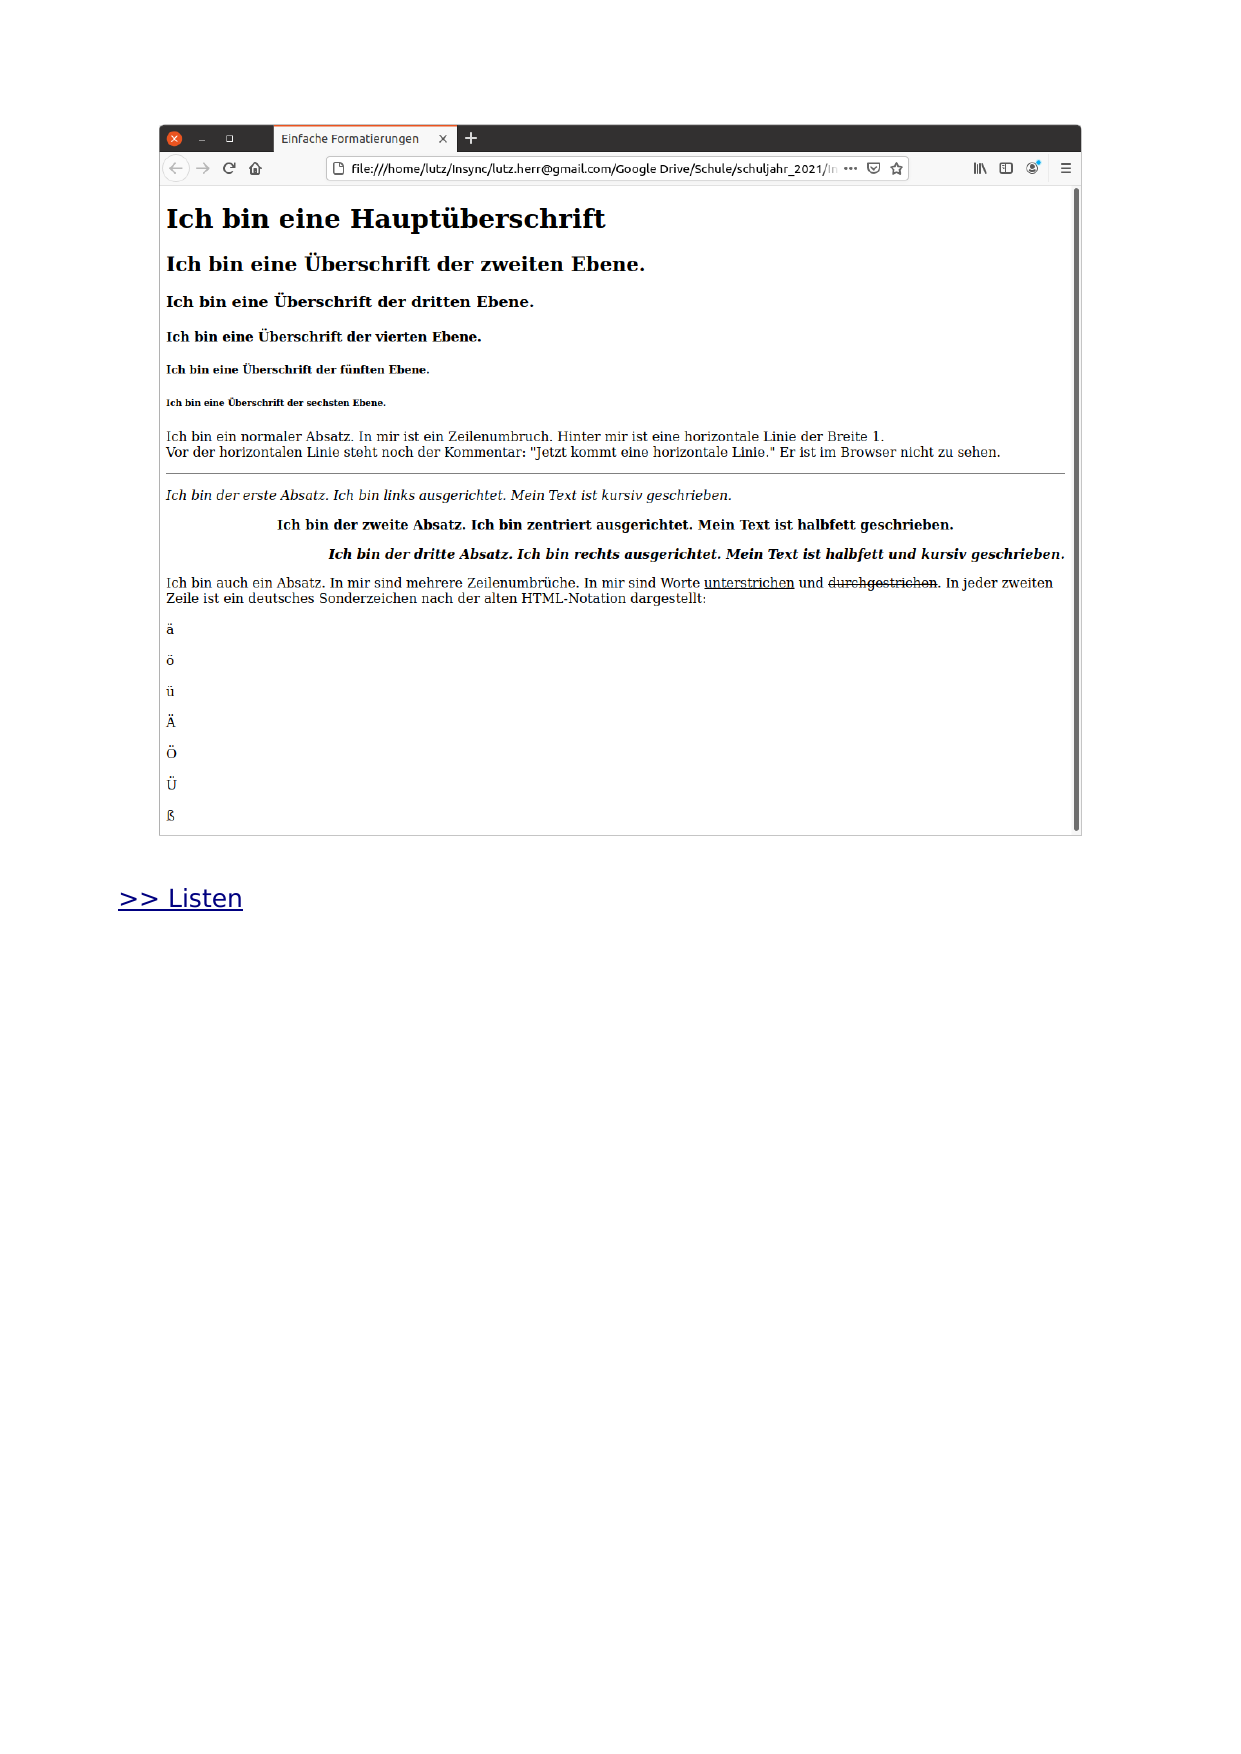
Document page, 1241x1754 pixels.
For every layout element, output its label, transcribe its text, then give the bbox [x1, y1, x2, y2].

text >> Listen [118, 884, 1122, 913]
picture [151, 118, 1089, 843]
